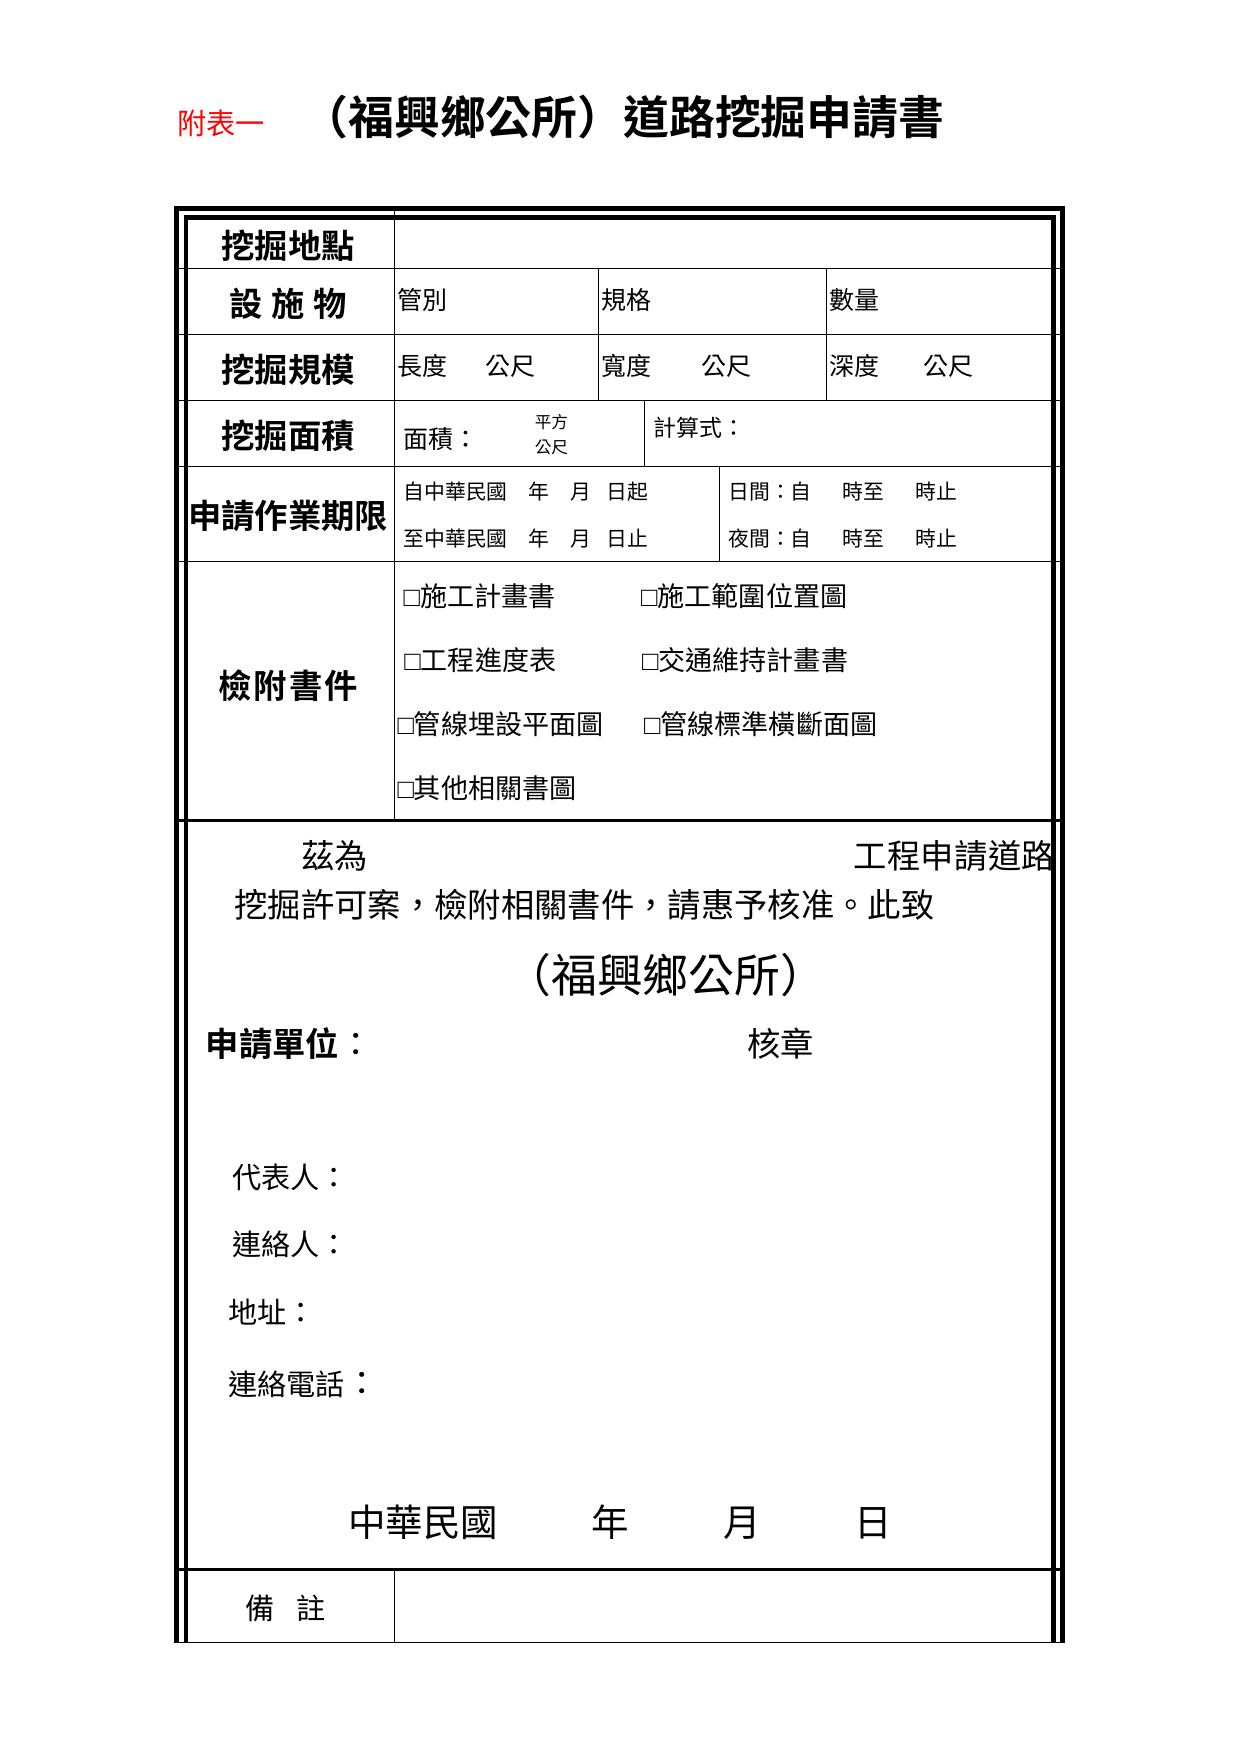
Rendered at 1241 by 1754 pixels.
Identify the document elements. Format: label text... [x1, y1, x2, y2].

table_cell 茲為 工程申請道路挖掘許可案，檢附相關書件，請惠予核准。此致 （福興鄉公所） 申請單位： 核章 代表人： 連絡人： 地址： 連絡電話： 中華民國 年 月 日 [188, 822, 1051, 1568]
table_cell 數量 [827, 269, 1051, 334]
table_cell 自中華民國 年 月 日起 至中華民國 年 月 日止 [395, 467, 719, 561]
table_cell 挖掘規模 [188, 335, 394, 400]
table_cell 檢附書件 [188, 562, 394, 819]
table_header 挖掘地點 [181, 211, 394, 268]
table_cell 計算式： [645, 401, 1051, 466]
table_cell □施工計畫書 □施工範圍位置圖 □工程進度表 □交通維持計畫書 □管線埋設平面圖 □管線標準橫斷面圖 □其他相關書圖 [395, 562, 1051, 819]
table_cell 規格 [599, 269, 826, 334]
table_cell 面積： 平方公尺 [395, 401, 644, 466]
table_cell 設 施 物 [188, 269, 394, 334]
table_cell 長度 公尺 [395, 335, 598, 400]
table_cell 寬度 公尺 [599, 335, 826, 400]
table_cell 深度 公尺 [827, 335, 1051, 400]
table_cell 備 註 [188, 1571, 394, 1642]
table_header [395, 220, 1051, 268]
text 附表一 （福興鄉公所）道路挖掘申請書 [177, 81, 1122, 147]
table_cell 管別 [395, 269, 598, 334]
table_cell 挖掘面積 [188, 401, 394, 466]
table_cell 日間：自 時至 時止 夜間：自 時至 時止 [720, 467, 1051, 561]
table_cell [395, 1571, 1051, 1642]
table_cell 申請作業期限 [188, 467, 394, 561]
table_header [395, 211, 1058, 268]
